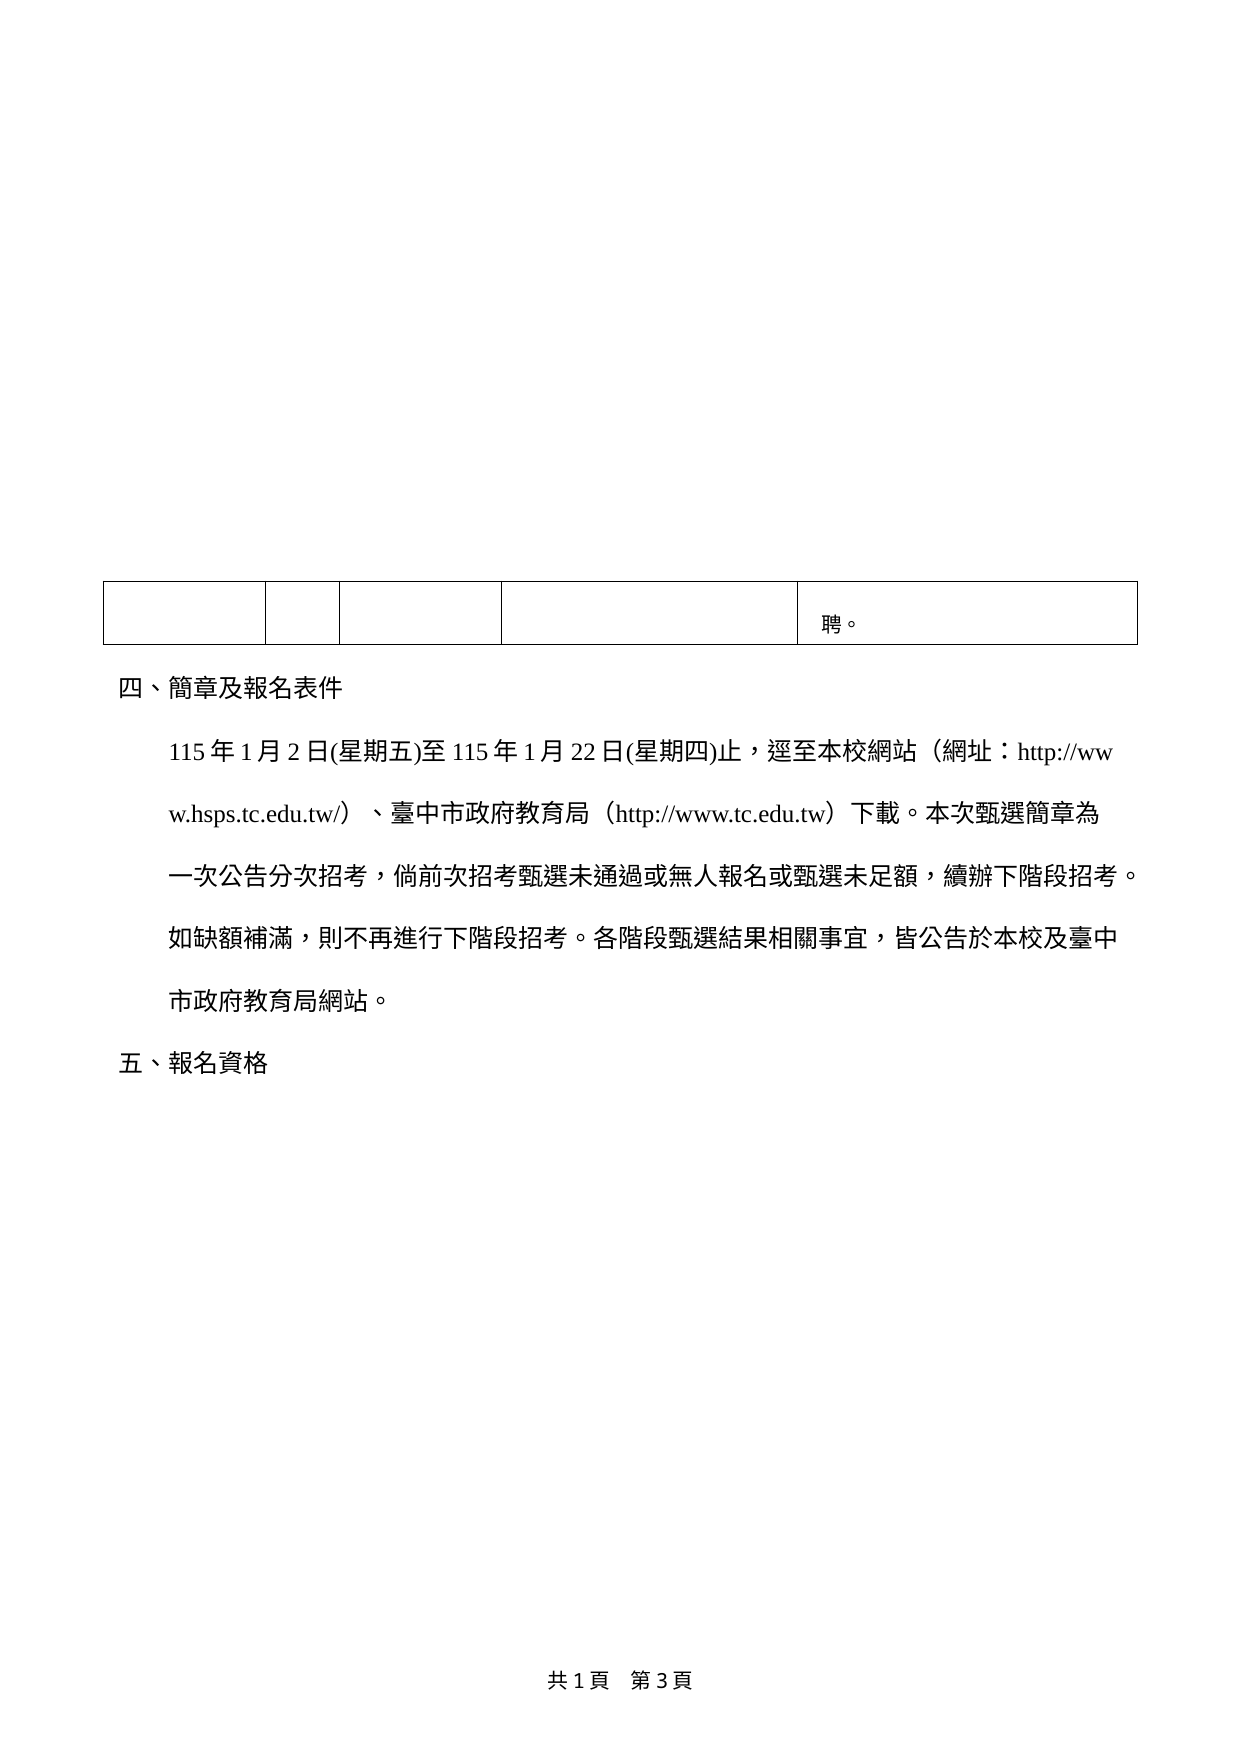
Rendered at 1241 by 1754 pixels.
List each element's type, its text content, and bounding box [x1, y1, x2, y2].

text 四、簡章及報名表件 115年1月2日(星期五)至115年1月22日(星期四)止，逕至本校網站（網址：http://www.hsps.tc.edu.tw/）、臺中市政府教育局（http://www.tc.edu.tw）下載。本次甄選簡章為一次公告分次招考，倘前次招考甄選未通過或無人報名或甄選未足額，續辦下階段招考。如缺額補滿，則不再進行下階段招考。各階段甄選結果相關事宜，皆公告於本校及臺中市政府教育局網站。 [118, 645, 1122, 1020]
table_cell 聘。 [798, 582, 1137, 644]
text 五、報名資格 [118, 1020, 1122, 1083]
table_cell [340, 582, 501, 644]
table_cell [104, 582, 265, 644]
table_cell [502, 582, 797, 644]
table_cell [266, 582, 339, 644]
